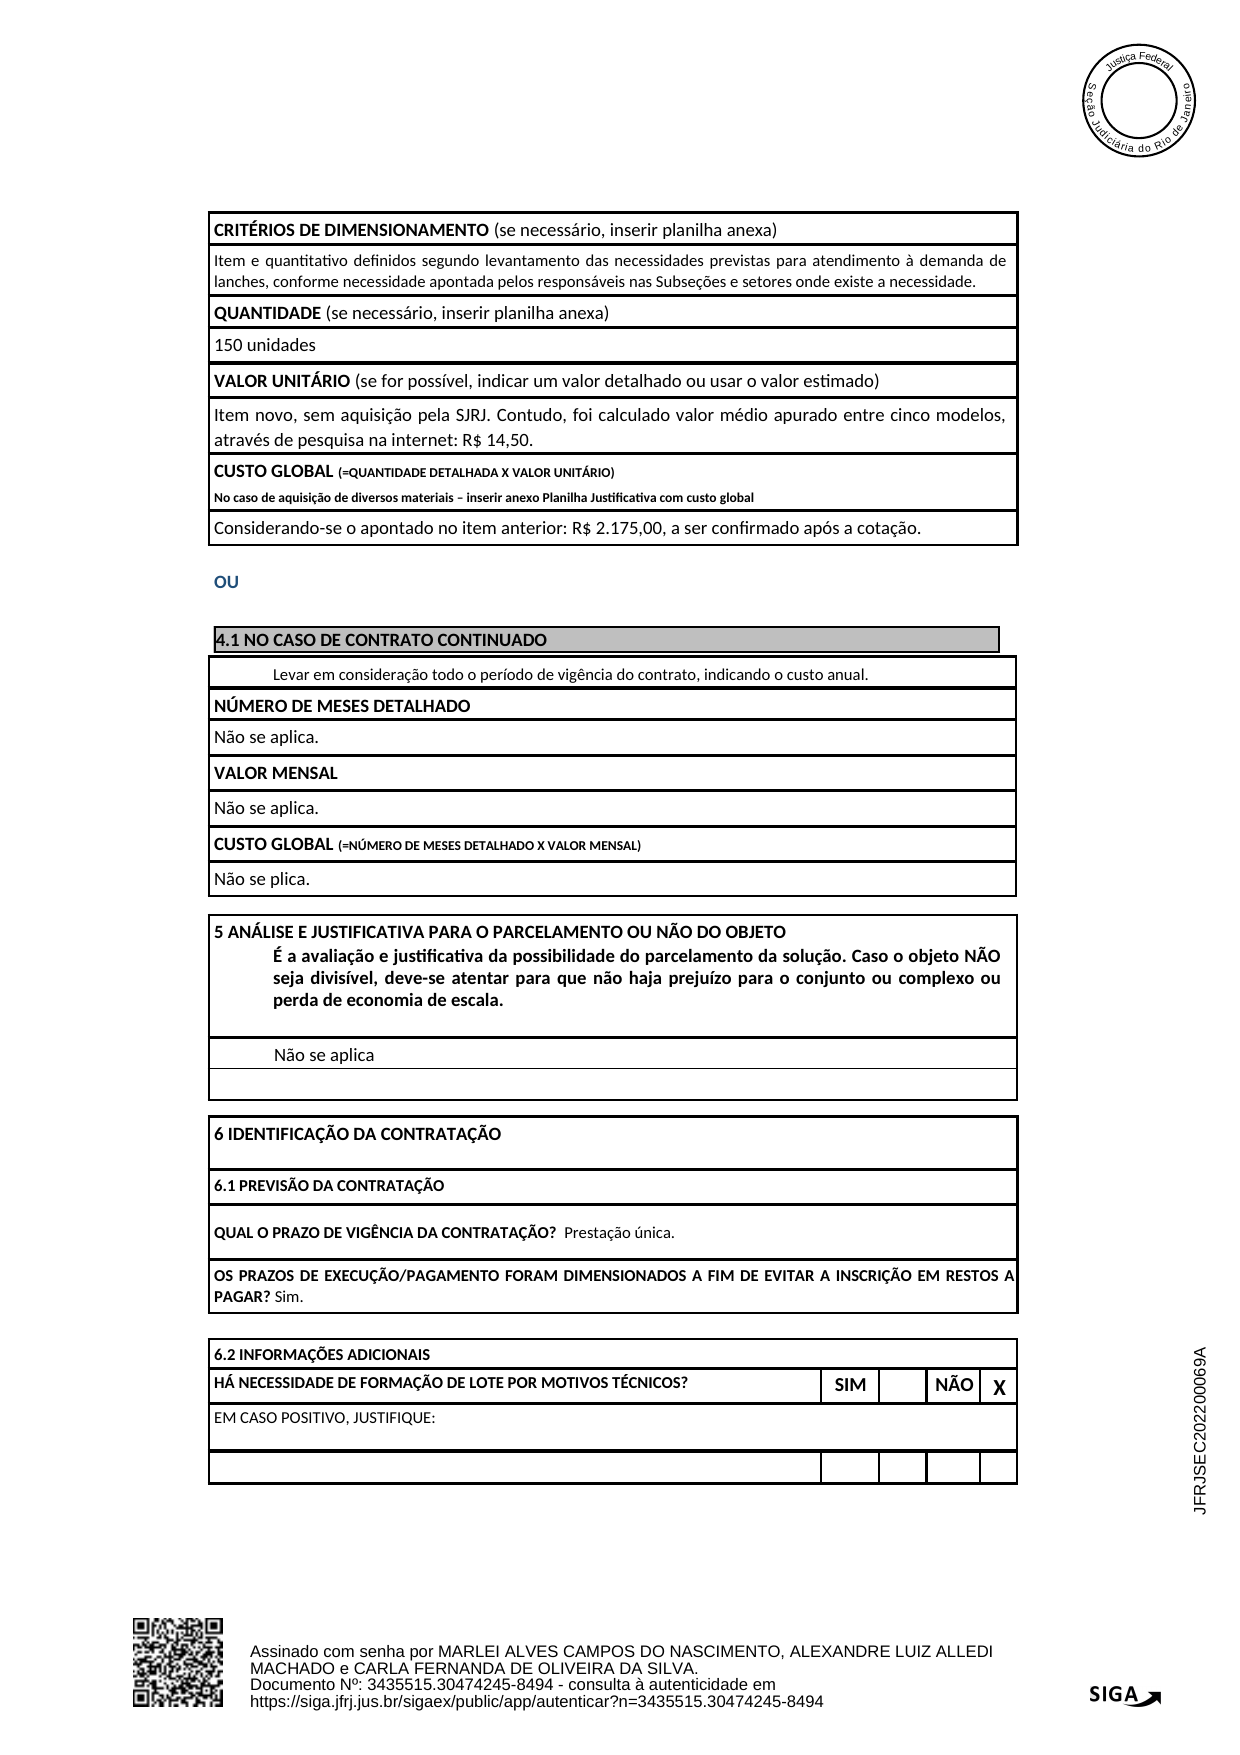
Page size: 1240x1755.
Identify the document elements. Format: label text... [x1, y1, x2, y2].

table_cell NÚMERO DE MESES DETALHADO [210, 690, 1015, 718]
table_cell Item novo, sem aquisição pela SJRJ. Contudo, foi calculado valor médio apurado entre cinco modelos, através de pesquisa na internet: R$ 14,50. [210, 399, 1016, 452]
table_cell SIM [822, 1370, 878, 1402]
table_cell Não se aplica [210, 1039, 1016, 1068]
table_cell NÃO [928, 1370, 979, 1402]
table_header 5 ANÁLISE E JUSTIFICATIVA PARA O PARCELAMENTO OU NÃO DO OBJETO É a avaliação e justificativa da possibilidade do parcelamento da solução. Caso o objeto NÃO seja divisível, deve-se atentar para que não haja prejuízo para o conjunto ou complexo ou perda de economia de escala. [210, 916, 1016, 1036]
table_header 6 IDENTIFICAÇÃO DA CONTRATAÇÃO [210, 1118, 1016, 1168]
table_cell Item e quantitativo definidos segundo levantamento das necessidades previstas para atendimento à demanda de lanches, conforme necessidade apontada pelos responsáveis nas Subseções e setores onde existe a necessidade. [210, 246, 1016, 294]
table_cell [210, 1069, 1016, 1099]
table_cell EM CASO POSITIVO, JUSTIFIQUE: [210, 1405, 1016, 1449]
table_cell OS PRAZOS DE EXECUÇÃO/PAGAMENTO FORAM DIMENSIONADOS A FIM DE EVITAR A INSCRIÇÃO EM RESTOS A PAGAR? Sim. [210, 1261, 1016, 1312]
text OU [214, 570, 1000, 593]
table_header 6.2 INFORMAÇÕES ADICIONAIS [210, 1340, 1016, 1367]
table_header Levar em consideração todo o período de vigência do contrato, indicando o custo anual. [210, 658, 1015, 686]
table_cell [880, 1453, 925, 1482]
table_cell [880, 1370, 925, 1402]
table_cell VALOR MENSAL [210, 757, 1015, 789]
table_cell [981, 1453, 1016, 1482]
table_cell CRITÉRIOS DE DIMENSIONAMENTO (se necessário, inserir planilha anexa) [210, 214, 1016, 243]
table_cell [210, 1453, 820, 1482]
table_cell Não se aplica. [210, 721, 1015, 754]
table_cell HÁ NECESSIDADE DE FORMAÇÃO DE LOTE POR MOTIVOS TÉCNICOS? [210, 1370, 820, 1402]
table_cell [822, 1453, 878, 1482]
table_cell VALOR UNITÁRIO (se for possível, indicar um valor detalhado ou usar o valor estimado) [210, 365, 1016, 396]
table_cell [928, 1453, 979, 1482]
table_cell QUANTIDADE (se necessário, inserir planilha anexa) [210, 297, 1016, 326]
subtitle 4.1 NO CASO DE CONTRATO CONTINUADO [216, 628, 998, 651]
table_cell Considerando-se o apontado no item anterior: R$ 2.175,00, a ser confirmado após a cotação. [210, 512, 1016, 544]
table_cell 6.1 PREVISÃO DA CONTRATAÇÃO [210, 1171, 1016, 1203]
table_cell Não se plica. [210, 863, 1015, 895]
table_cell QUAL O PRAZO DE VIGÊNCIA DA CONTRATAÇÃO? Prestação única. [210, 1206, 1016, 1257]
table_cell CUSTO GLOBAL (=QUANTIDADE DETALHADA X VALOR UNITÁRIO) No caso de aquisição de diversos materiais – inserir anexo Planilha Justificativa com custo global [210, 455, 1016, 508]
table_cell CUSTO GLOBAL (=NÚMERO DE MESES DETALHADO X VALOR MENSAL) [210, 828, 1015, 860]
table_cell X [981, 1370, 1016, 1402]
table_cell 150 unidades [210, 329, 1016, 361]
table_cell Não se aplica. [210, 792, 1015, 825]
